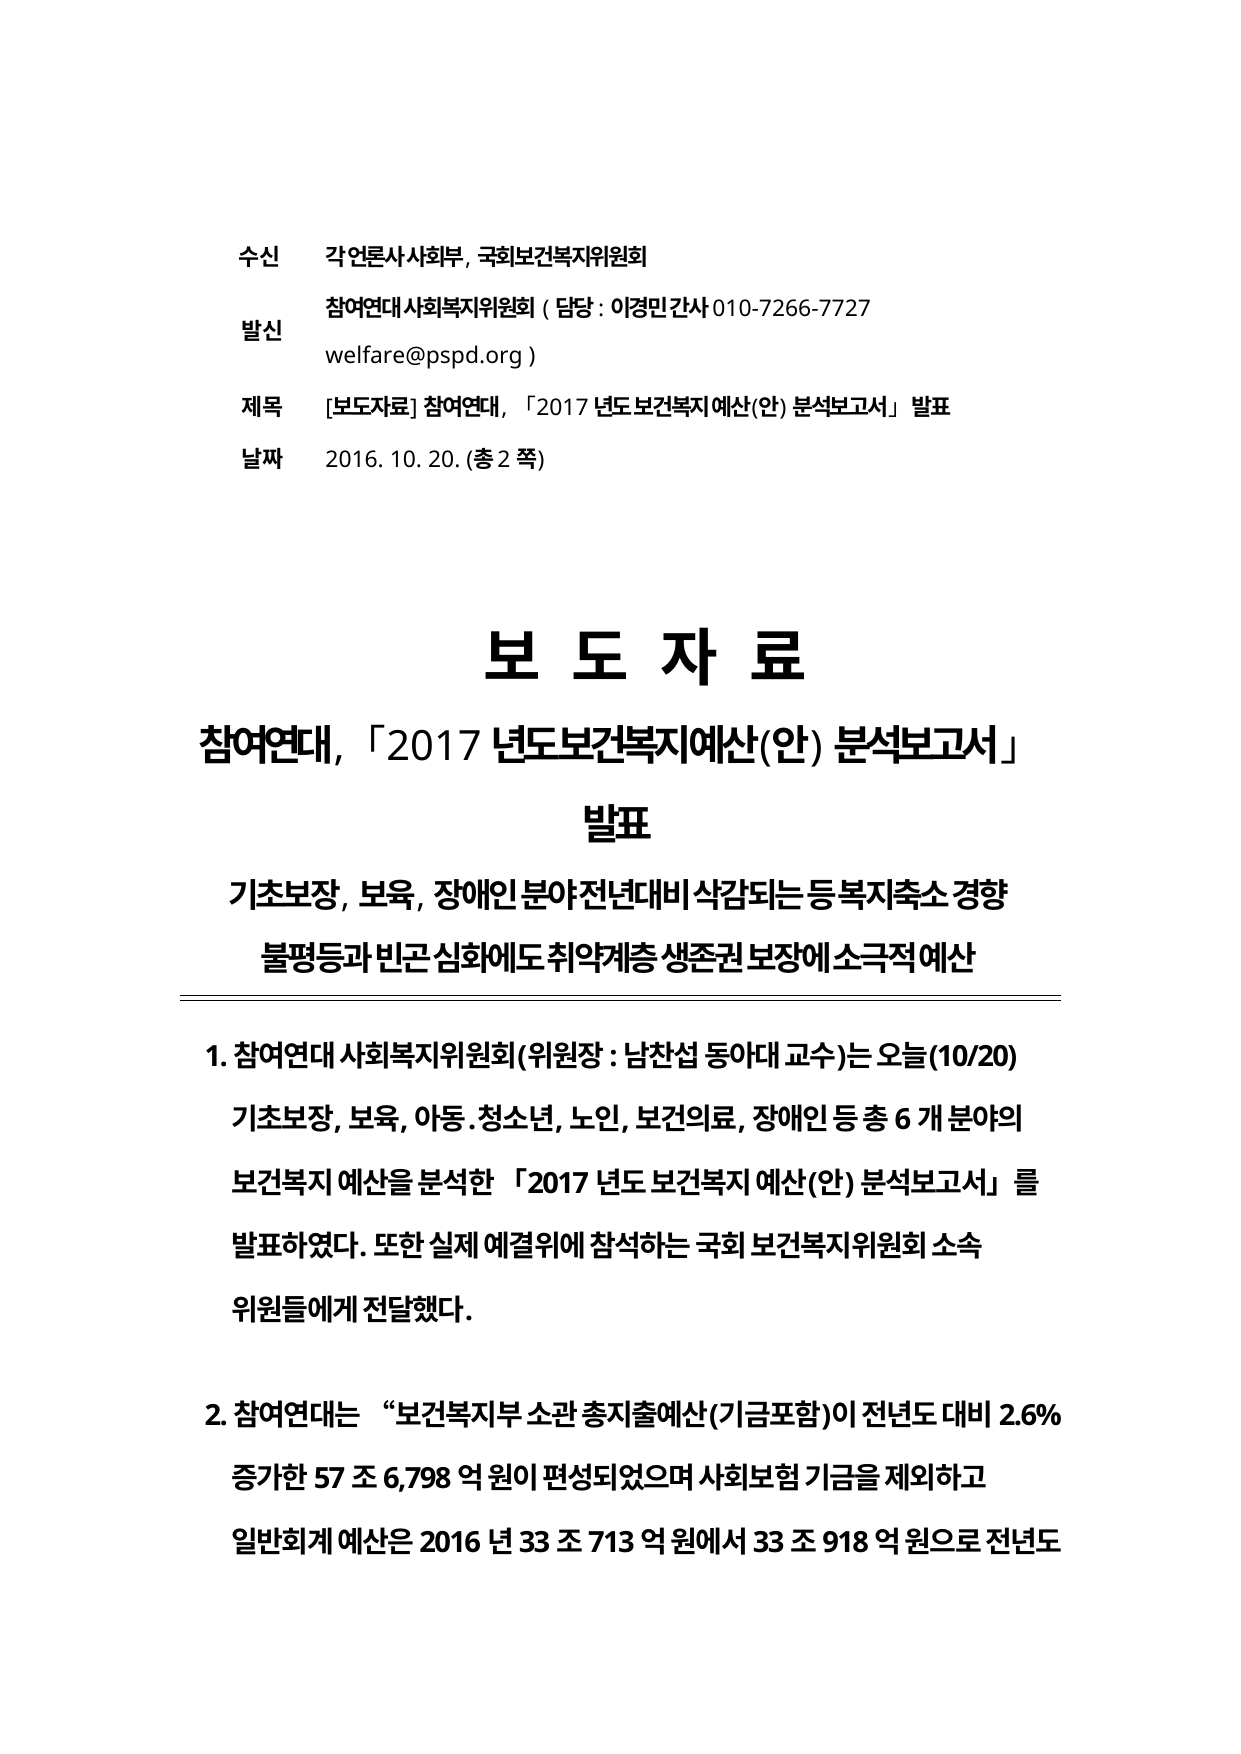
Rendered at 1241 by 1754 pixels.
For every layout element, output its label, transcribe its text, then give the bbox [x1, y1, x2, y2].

table_cell 제 목 [204, 385, 322, 438]
table_header 각 언론사 사회부, 국회보건복지위원회 [322, 236, 1085, 287]
text 1. 참여연대 사회복지위원회(위원장 : 남찬섭 동아대 교수)는 오늘(10/20) 기초보장, 보육, 아동․청소년, 노인, 보건의료, 장애인 등 총 6개 분야의 보건복지 예산을 분석한 「2017년도 보건복지 예산(안) 분석보고서」를 발표하였다. 또한 실제 예결위에 참석하는 국회 보건복지위원회 소속 위원들에게 전달했다. [204, 1032, 1063, 1329]
table_cell 보도자료 [204, 596, 1085, 709]
text 2. 참여연대는 “보건복지부 소관 총지출예산(기금포함)이 전년도 대비 2.6% 증가한 57조 6,798억 원이 편성되었으며 사회보험 기금을 제외하고 일반회계 예산은 2016년 33조 713억 원에서 33조 918억 원으로 전년도 [204, 1391, 1063, 1561]
table_cell 발 신 [204, 288, 322, 385]
table_header 수 신 [204, 236, 322, 287]
table_header 참여연대,「2017년도 보건복지 예산(안) 분석보고서」발표 기초보장, 보육, 장애인 분야 전년대비 삭감되는 등 복지축소 경향 불평등과 빈곤 심화에도 취약계층 생존권 보장에 소극적 예산 [180, 709, 1061, 994]
table_cell [보도자료] 참여연대, 「2017년도 보건복지 예산(안) 분석보고서」발표 [322, 385, 1085, 438]
table_cell [204, 490, 1085, 596]
table_cell 날 짜 [204, 438, 322, 490]
table_cell 참여연대 사회복지위원회 ( 담당 : 이경민 간사 010-7266-7727 welfare@pspd.org ) [322, 288, 1085, 385]
table_cell 2016. 10. 20. (총 2 쪽) [322, 438, 1085, 490]
